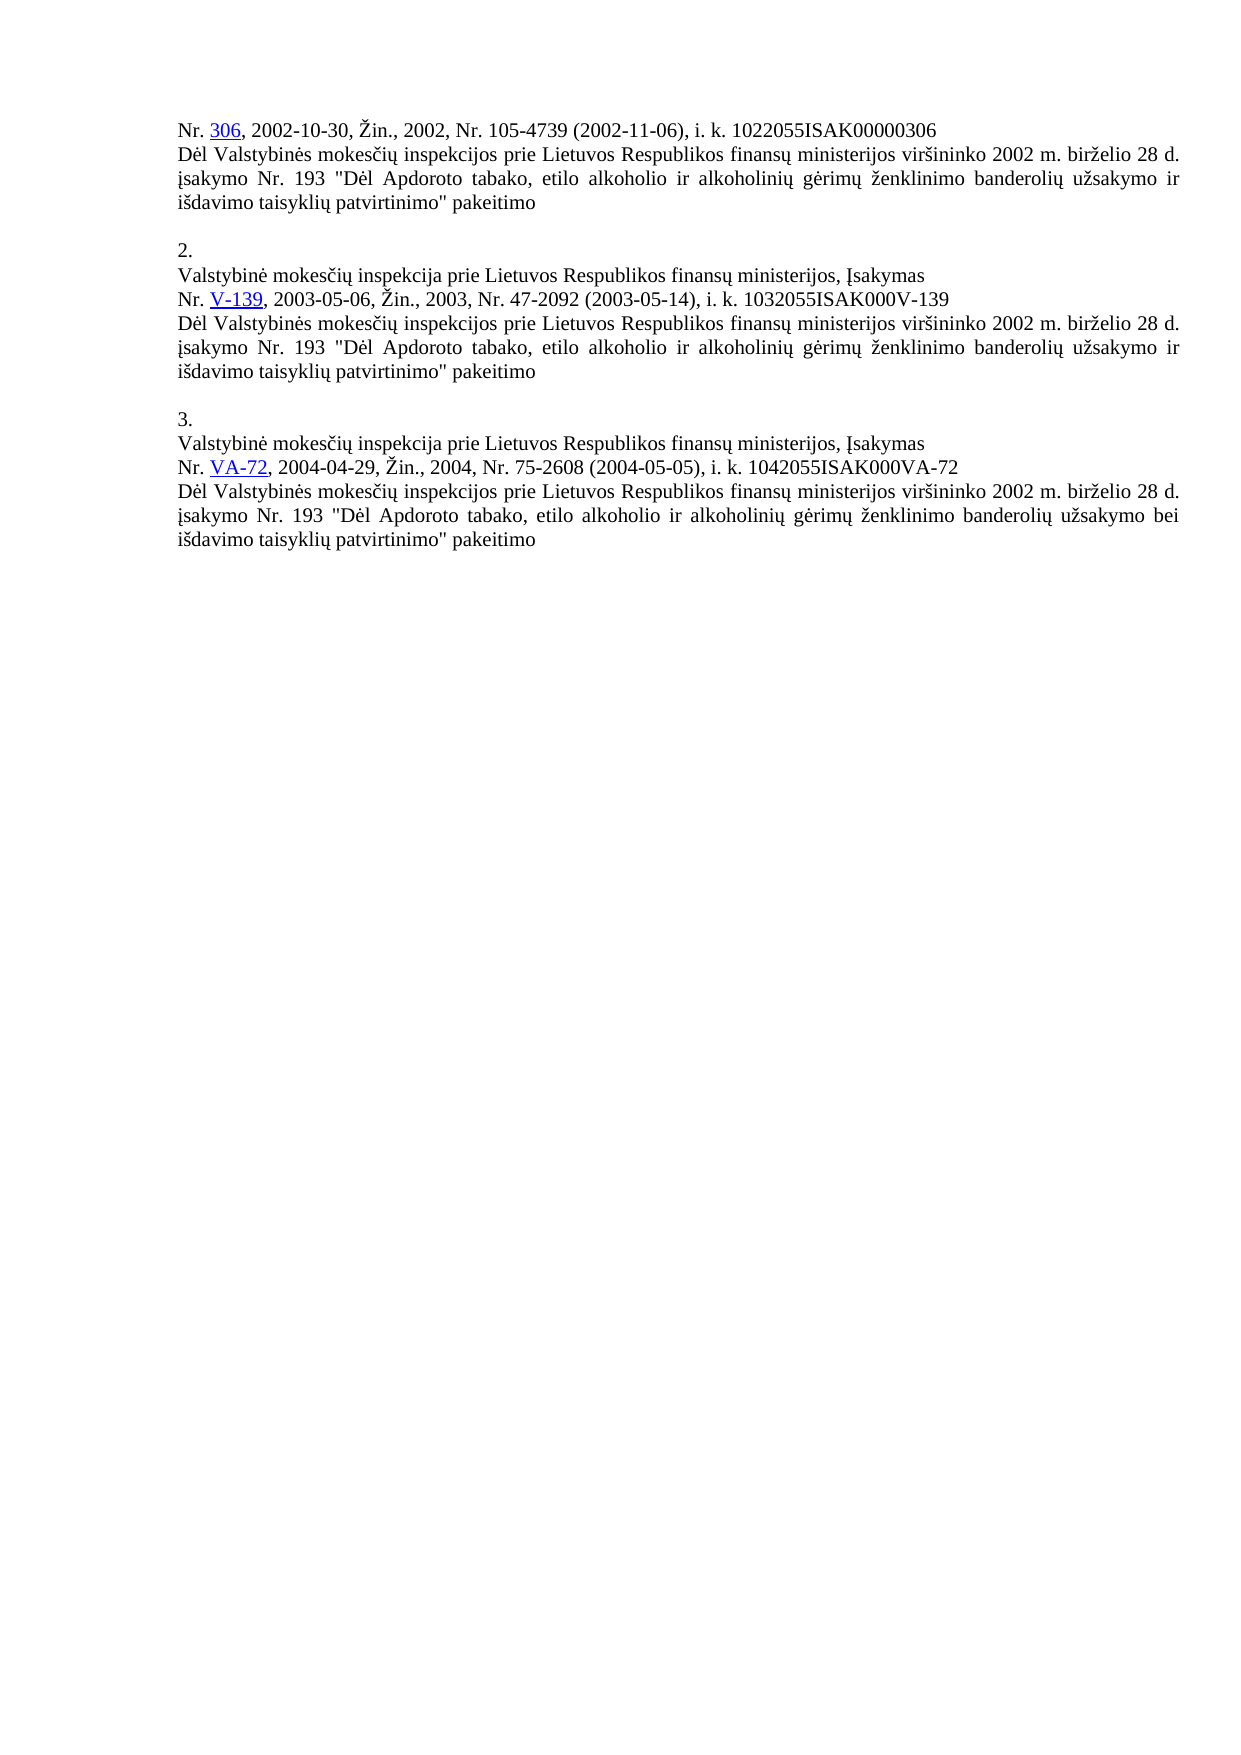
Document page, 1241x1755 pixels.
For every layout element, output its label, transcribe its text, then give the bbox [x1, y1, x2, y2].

text Dėl Valstybinės mokesčių inspekcijos prie Lietuvos Respublikos finansų ministerijos viršininko 2002 m. birželio 28 d. įsakymo Nr. 193 "Dėl Apdoroto tabako, etilo alkoholio ir alkoholinių gėrimų ženklinimo banderolių užsakymo bei išdavimo taisyklių patvirtinimo" pakeitimo [177, 479, 1181, 551]
text 2. [177, 238, 1181, 262]
text Valstybinė mokesčių inspekcija prie Lietuvos Respublikos finansų ministerijos, Įsakymas [177, 431, 1181, 455]
text Nr. VA-72, 2004-04-29, Žin., 2004, Nr. 75-2608 (2004-05-05), i. k. 1042055ISAK000VA-72 [177, 455, 1181, 479]
text Dėl Valstybinės mokesčių inspekcijos prie Lietuvos Respublikos finansų ministerijos viršininko 2002 m. birželio 28 d. įsakymo Nr. 193 "Dėl Apdoroto tabako, etilo alkoholio ir alkoholinių gėrimų ženklinimo banderolių užsakymo ir išdavimo taisyklių patvirtinimo" pakeitimo [177, 311, 1181, 383]
text Valstybinė mokesčių inspekcija prie Lietuvos Respublikos finansų ministerijos, Įsakymas [177, 262, 1181, 287]
text Nr. V-139, 2003-05-06, Žin., 2003, Nr. 47-2092 (2003-05-14), i. k. 1032055ISAK000V-139 [177, 287, 1181, 311]
text Nr. 306, 2002-10-30, Žin., 2002, Nr. 105-4739 (2002-11-06), i. k. 1022055ISAK00000306 [177, 118, 1181, 142]
text 3. [177, 407, 1181, 431]
text Dėl Valstybinės mokesčių inspekcijos prie Lietuvos Respublikos finansų ministerijos viršininko 2002 m. birželio 28 d. įsakymo Nr. 193 "Dėl Apdoroto tabako, etilo alkoholio ir alkoholinių gėrimų ženklinimo banderolių užsakymo ir išdavimo taisyklių patvirtinimo" pakeitimo [177, 142, 1181, 214]
